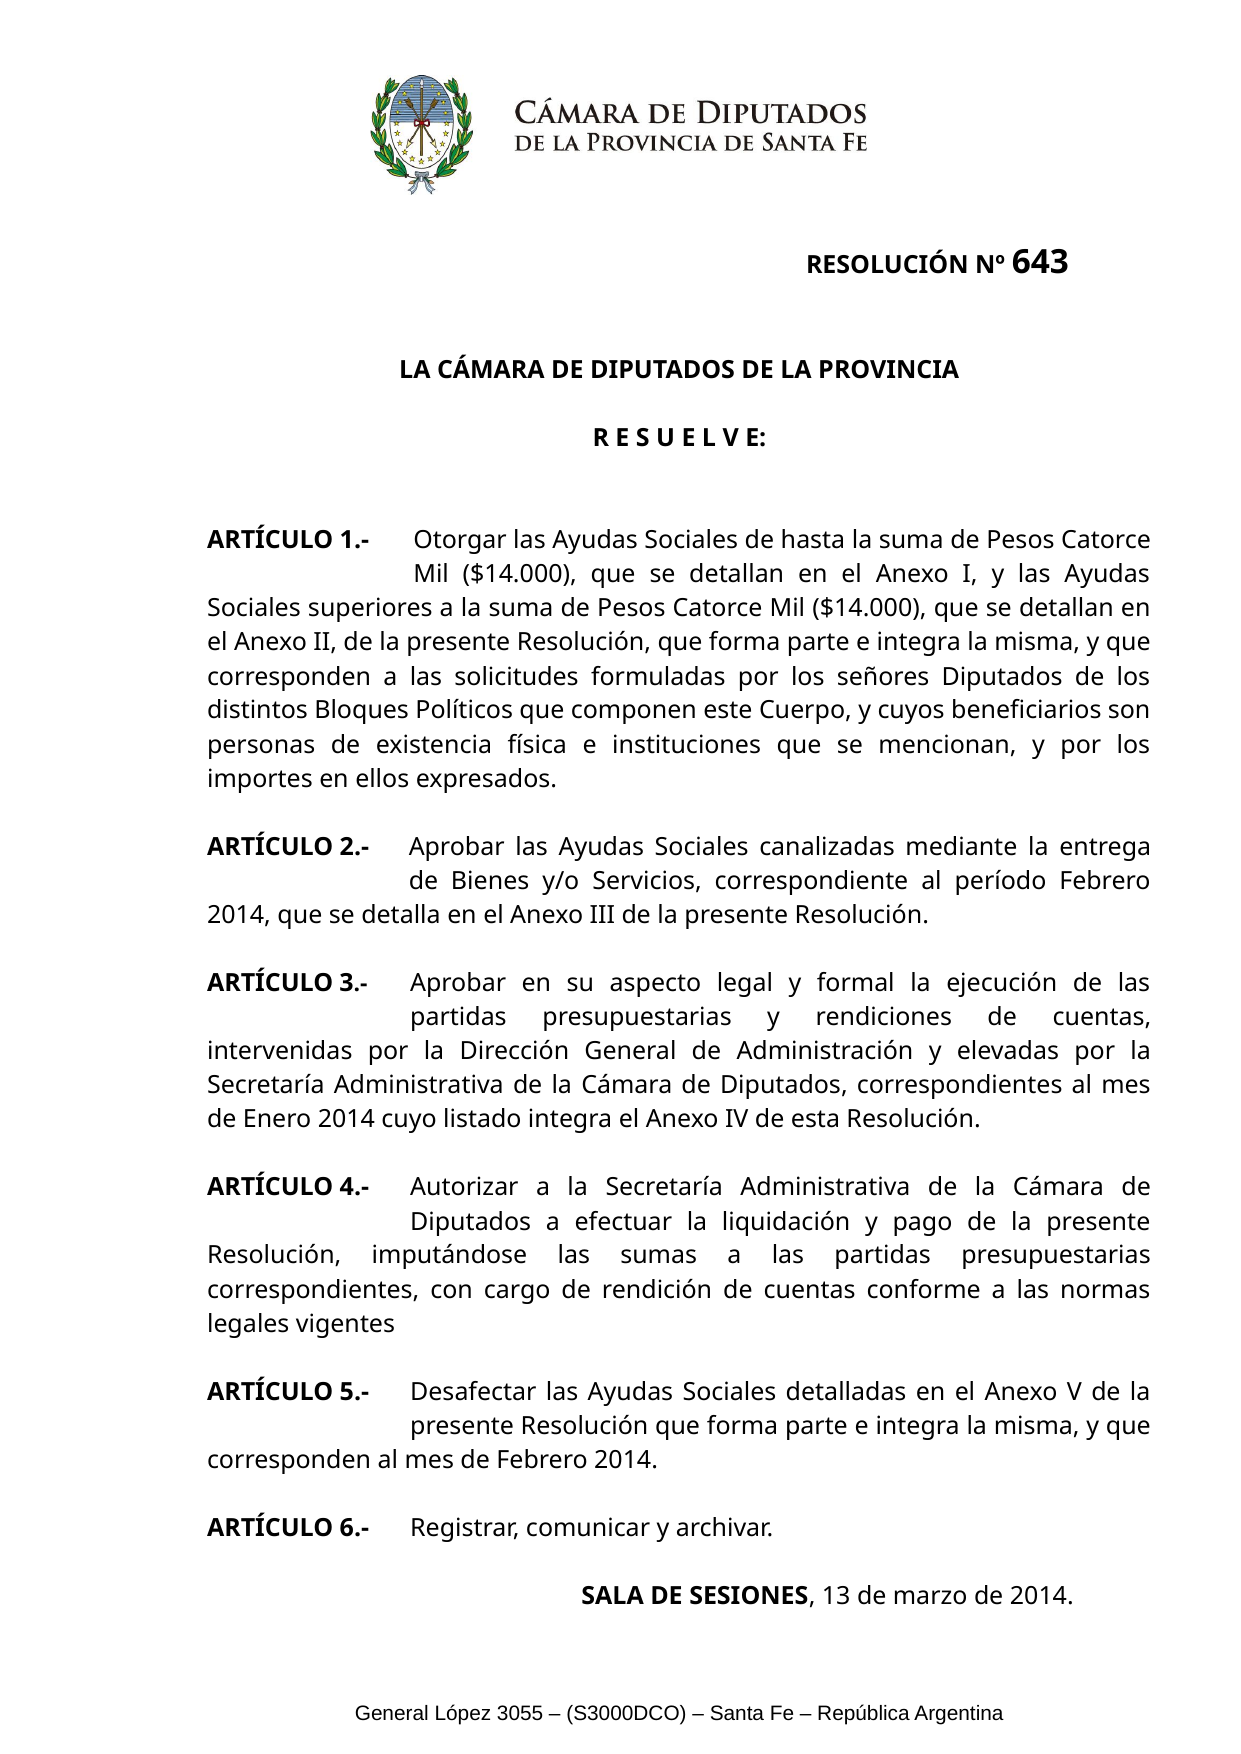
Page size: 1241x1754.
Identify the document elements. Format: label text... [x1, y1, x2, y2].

table_header ARTÍCULO 6.- [207, 1510, 410, 1560]
text R E S U E L V E: [207, 420, 1152, 454]
text Otorgar las Ayudas Sociales de hasta la suma de Pesos Catorce Mil ($14.000), que se detallan en el Anexo I, y las Ayudas Sociales superiores a la suma de Pesos Catorce Mil ($14.000), que se detallan en el Anexo II, de la presente Resolución, que forma parte e integra la misma, y que corresponden a las solicitudes formuladas por los señores Diputados de los distintos Bloques Políticos que componen este Cuerpo, y cuyos beneficiarios son personas de existencia física e instituciones que se mencionan, y por los importes en ellos expresados. [207, 522, 1152, 794]
text Autorizar a la Secretaría Administrativa de la Cámara de Diputados a efectuar la liquidación y pago de la presente Resolución, imputándose las sumas a las partidas presupuestarias correspondientes, con cargo de rendición de cuentas conforme a las normas legales vigentes [207, 1169, 1152, 1339]
table_header ARTÍCULO 2.- [207, 829, 408, 879]
picture [370, 75, 867, 199]
table_header ARTÍCULO 5.- [207, 1374, 410, 1424]
text SALA DE SESIONES, 13 de marzo de 2014. [502, 1578, 1152, 1612]
text LA CÁMARA DE DIPUTADOS DE LA PROVINCIA [207, 352, 1152, 386]
text Registrar, comunicar y archivar. [410, 1510, 1152, 1544]
table_header ARTÍCULO 1.- [207, 522, 413, 572]
table_header ARTÍCULO 4.- [207, 1169, 410, 1219]
text Aprobar en su aspecto legal y formal la ejecución de las partidas presupuestarias y rendiciones de cuentas, intervenidas por la Dirección General de Administración y elevadas por la Secretaría Administrativa de la Cámara de Diputados, correspondientes al mes de Enero 2014 cuyo listado integra el Anexo IV de esta Resolución. [207, 965, 1152, 1135]
text Desafectar las Ayudas Sociales detalladas en el Anexo V de la presente Resolución que forma parte e integra la misma, y que corresponden al mes de Febrero 2014. [207, 1373, 1152, 1476]
text RESOLUCIÓN Nº 643 [649, 238, 1152, 283]
table_header ARTÍCULO 3.- [207, 965, 410, 1015]
text Aprobar las Ayudas Sociales canalizadas mediante la entrega de Bienes y/o Servicios, correspondiente al período Febrero 2014, que se detalla en el Anexo III de la presente Resolución. [207, 828, 1152, 931]
